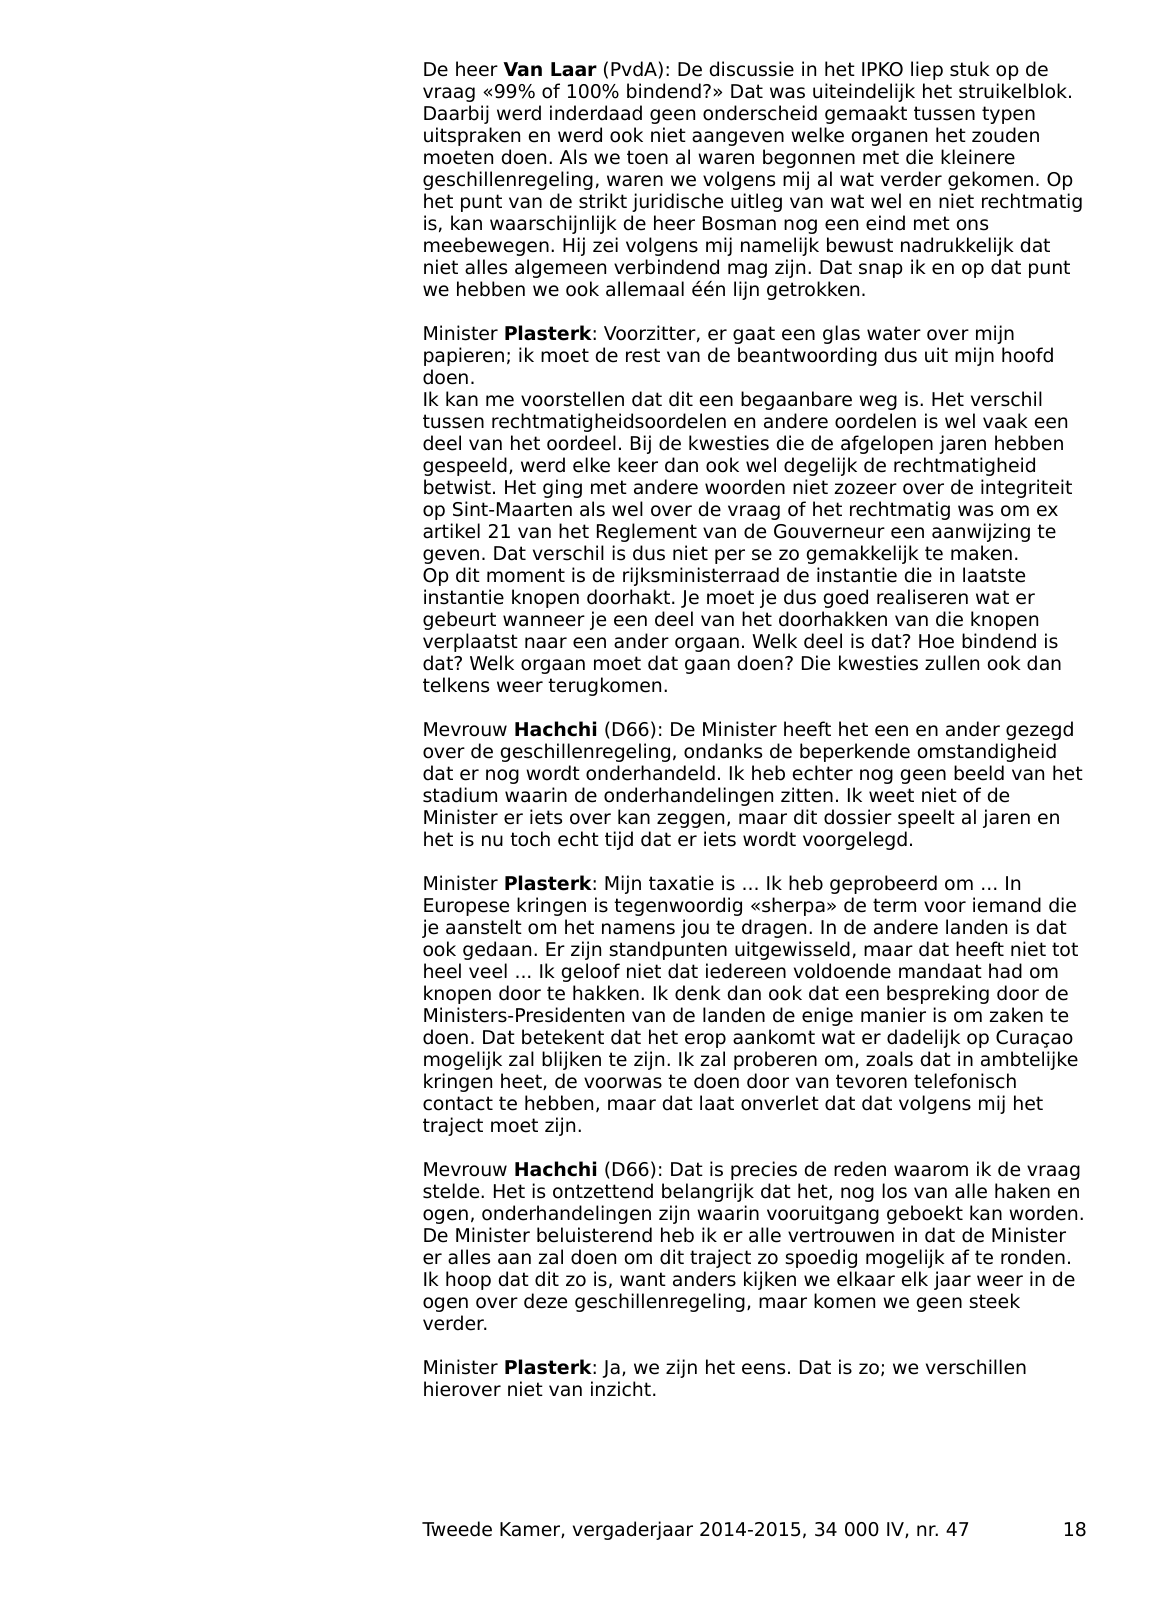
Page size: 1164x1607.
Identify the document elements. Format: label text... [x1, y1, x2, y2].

text Minister Plasterk: Ja, we zijn het eens. Dat is zo; we verschillen hierover niet van inzicht. [422, 1357, 1087, 1401]
text Mevrouw Hachchi (D66): De Minister heeft het een en ander gezegd over de geschillenregeling, ondanks de beperkende omstandigheid dat er nog wordt onderhandeld. Ik heb echter nog geen beeld van het stadium waarin de onderhandelingen zitten. Ik weet niet of de Minister er iets over kan zeggen, maar dit dossier speelt al jaren en het is nu toch echt tijd dat er iets wordt voorgelegd. [422, 719, 1087, 851]
text De heer Van Laar (PvdA): De discussie in het IPKO liep stuk op de vraag «99% of 100% bindend?» Dat was uiteindelijk het struikelblok. Daarbij werd inderdaad geen onderscheid gemaakt tussen typen uitspraken en werd ook niet aangeven welke organen het zouden moeten doen. Als we toen al waren begonnen met die kleinere geschillenregeling, waren we volgens mij al wat verder gekomen. Op het punt van de strikt juridische uitleg van wat wel en niet rechtmatig is, kan waarschijnlijk de heer Bosman nog een eind met ons meebewegen. Hij zei volgens mij namelijk bewust nadrukkelijk dat niet alles algemeen verbindend mag zijn. Dat snap ik en op dat punt we hebben we ook allemaal één lijn getrokken. [422, 59, 1087, 301]
text Ik kan me voorstellen dat dit een begaanbare weg is. Het verschil tussen rechtmatigheidsoordelen en andere oordelen is wel vaak een deel van het oordeel. Bij de kwesties die de afgelopen jaren hebben gespeeld, werd elke keer dan ook wel degelijk de rechtmatigheid betwist. Het ging met andere woorden niet zozeer over de integriteit op Sint-Maarten als wel over de vraag of het rechtmatig was om ex artikel 21 van het Reglement van de Gouverneur een aanwijzing te geven. Dat verschil is dus niet per se zo gemakkelijk te maken. [422, 389, 1087, 565]
text Minister Plasterk: Mijn taxatie is ... Ik heb geprobeerd om ... In Europese kringen is tegenwoordig «sherpa» de term voor iemand die je aanstelt om het namens jou te dragen. In de andere landen is dat ook gedaan. Er zijn standpunten uitgewisseld, maar dat heeft niet tot heel veel ... Ik geloof niet dat iedereen voldoende mandaat had om knopen door te hakken. Ik denk dan ook dat een bespreking door de Ministers-Presidenten van de landen de enige manier is om zaken te doen. Dat betekent dat het erop aankomt wat er dadelijk op Curaçao mogelijk zal blijken te zijn. Ik zal proberen om, zoals dat in ambtelijke kringen heet, de voorwas te doen door van tevoren telefonisch contact te hebben, maar dat laat onverlet dat dat volgens mij het traject moet zijn. [422, 873, 1087, 1137]
text Minister Plasterk: Voorzitter, er gaat een glas water over mijn papieren; ik moet de rest van de beantwoording dus uit mijn hoofd doen. [422, 323, 1087, 389]
text Op dit moment is de rijksministerraad de instantie die in laatste instantie knopen doorhakt. Je moet je dus goed realiseren wat er gebeurt wanneer je een deel van het doorhakken van die knopen verplaatst naar een ander orgaan. Welk deel is dat? Hoe bindend is dat? Welk orgaan moet dat gaan doen? Die kwesties zullen ook dan telkens weer terugkomen. [422, 565, 1087, 697]
text Mevrouw Hachchi (D66): Dat is precies de reden waarom ik de vraag stelde. Het is ontzettend belangrijk dat het, nog los van alle haken en ogen, onderhandelingen zijn waarin vooruitgang geboekt kan worden. De Minister beluisterend heb ik er alle vertrouwen in dat de Minister er alles aan zal doen om dit traject zo spoedig mogelijk af te ronden. Ik hoop dat dit zo is, want anders kijken we elkaar elk jaar weer in de ogen over deze geschillenregeling, maar komen we geen steek verder. [422, 1159, 1087, 1335]
